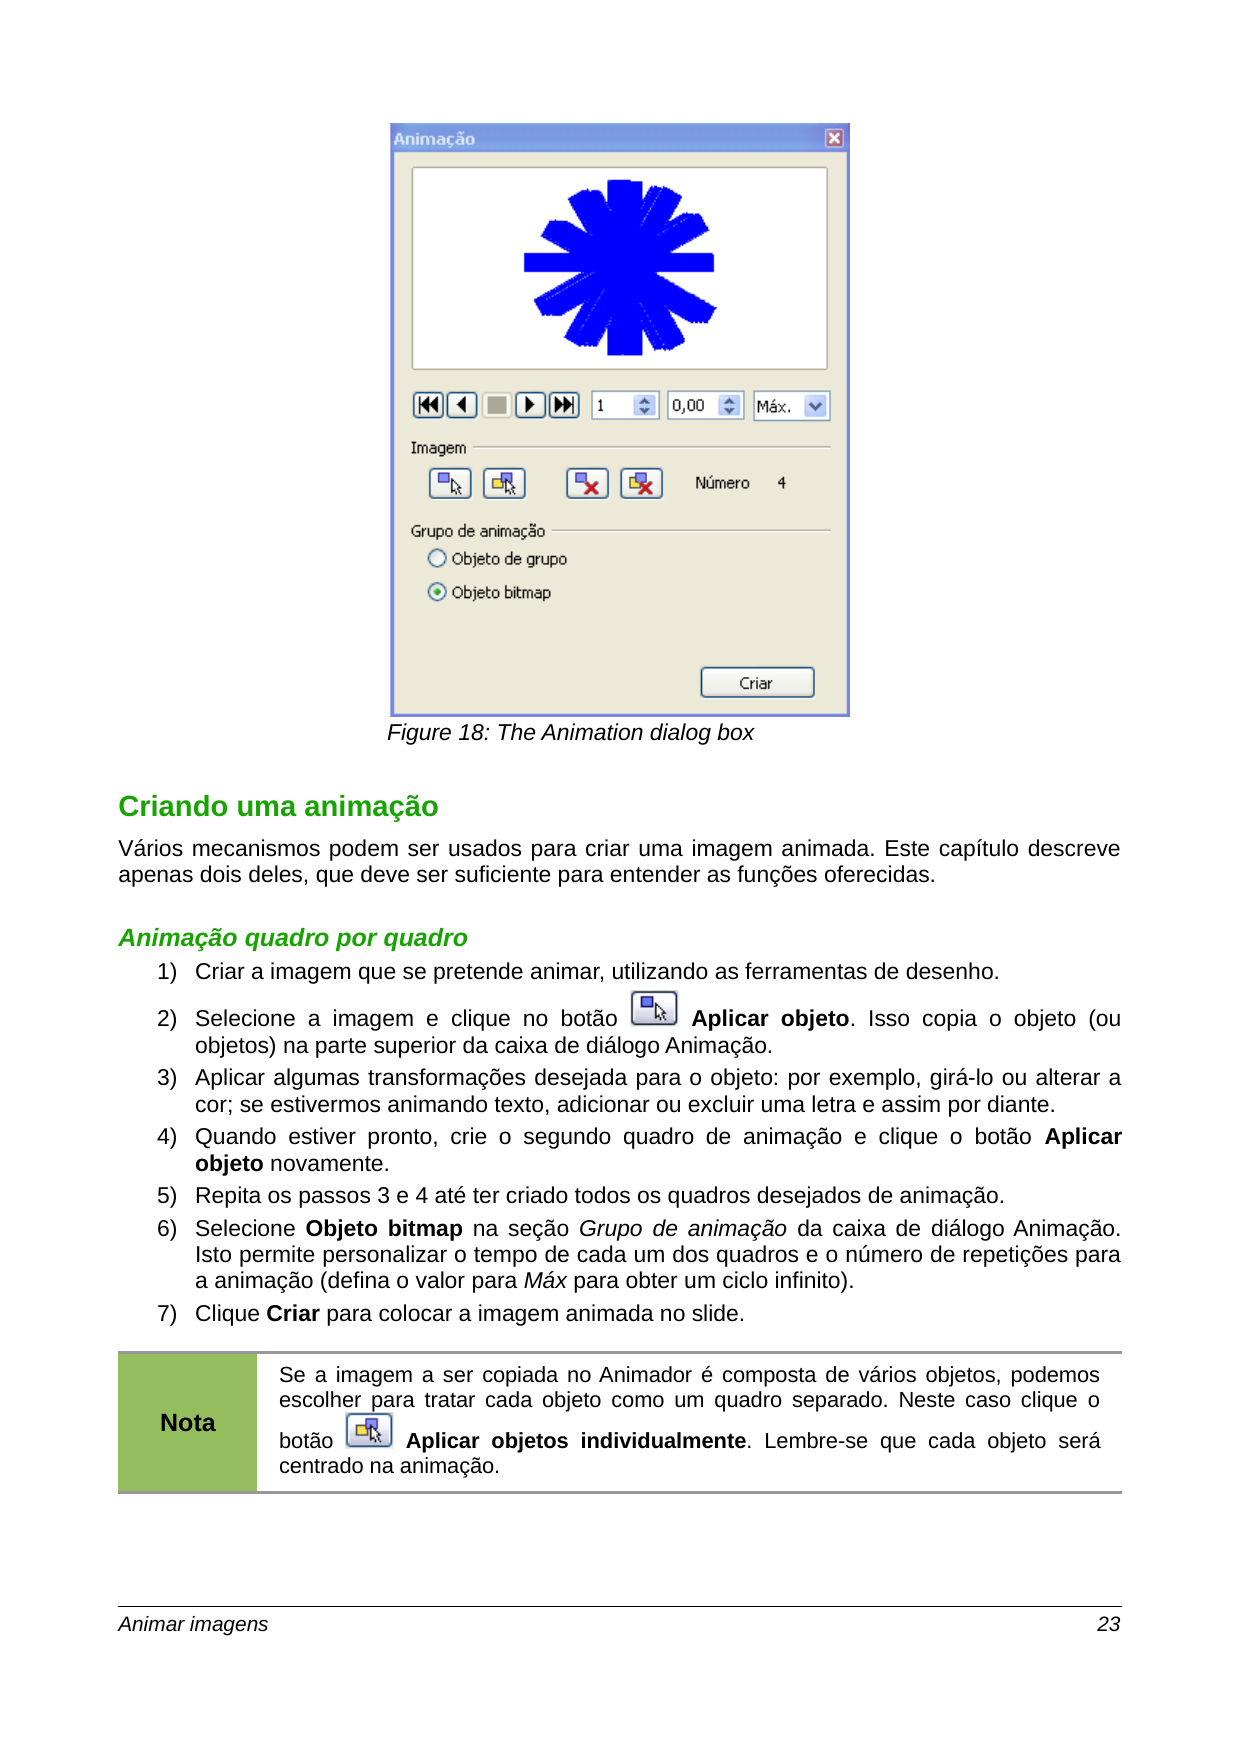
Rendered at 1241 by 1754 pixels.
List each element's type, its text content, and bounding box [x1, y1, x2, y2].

list Criar a imagem que se pretende animar, utilizando as ferramentas de desenho. [177, 958, 1122, 984]
list Selecione Objeto bitmap na seção Grupo de animação da caixa de diálogo Animação. Isto permite personalizar o tempo de cada um dos quadros e o número de repetições para a animação (defina o valor para Máx para obter um ciclo infinito). [177, 1215, 1122, 1294]
list Quando estiver pronto, crie o segundo quadro de animação e clique o botão Aplicar objeto novamente. [177, 1123, 1122, 1176]
list Repita os passos 3 e 4 até ter criado todos os quadros desejados de animação. [177, 1182, 1122, 1208]
picture [390, 123, 850, 717]
table_header Se a imagem a ser copiada no Animador é composta de vários objetos, podemos escolher para tratar cada objeto como um quadro separado. Neste caso clique o botão Aplicar objetos individualmente. Lembre-se que cada objeto será centrado na animação. [258, 1354, 1122, 1491]
table_header Nota [118, 1354, 257, 1491]
subtitle Animação quadro por quadro [118, 923, 1122, 952]
picture [630, 990, 679, 1027]
text Figure 18: The Animation dialog box [387, 121, 853, 745]
list Aplicar algumas transformações desejada para o objeto: por exemplo, girá-lo ou alterar a cor; se estivermos animando texto, adicionar ou excluir uma letra e assim por diante. [177, 1064, 1122, 1117]
text Vários mecanismos podem ser usados para criar uma imagem animada. Este capítulo descreve apenas dois deles, que deve ser suficiente para entender as funções oferecidas. [118, 835, 1122, 887]
subtitle Criando uma animação [118, 789, 1122, 822]
picture [345, 1412, 394, 1449]
list Selecione a imagem e clique no botão Aplicar objeto. Isso copia o objeto (ou objetos) na parte superior da caixa de diálogo Animação. [177, 991, 1122, 1058]
list Clique Criar para colocar a imagem animada no slide. [177, 1300, 1122, 1326]
